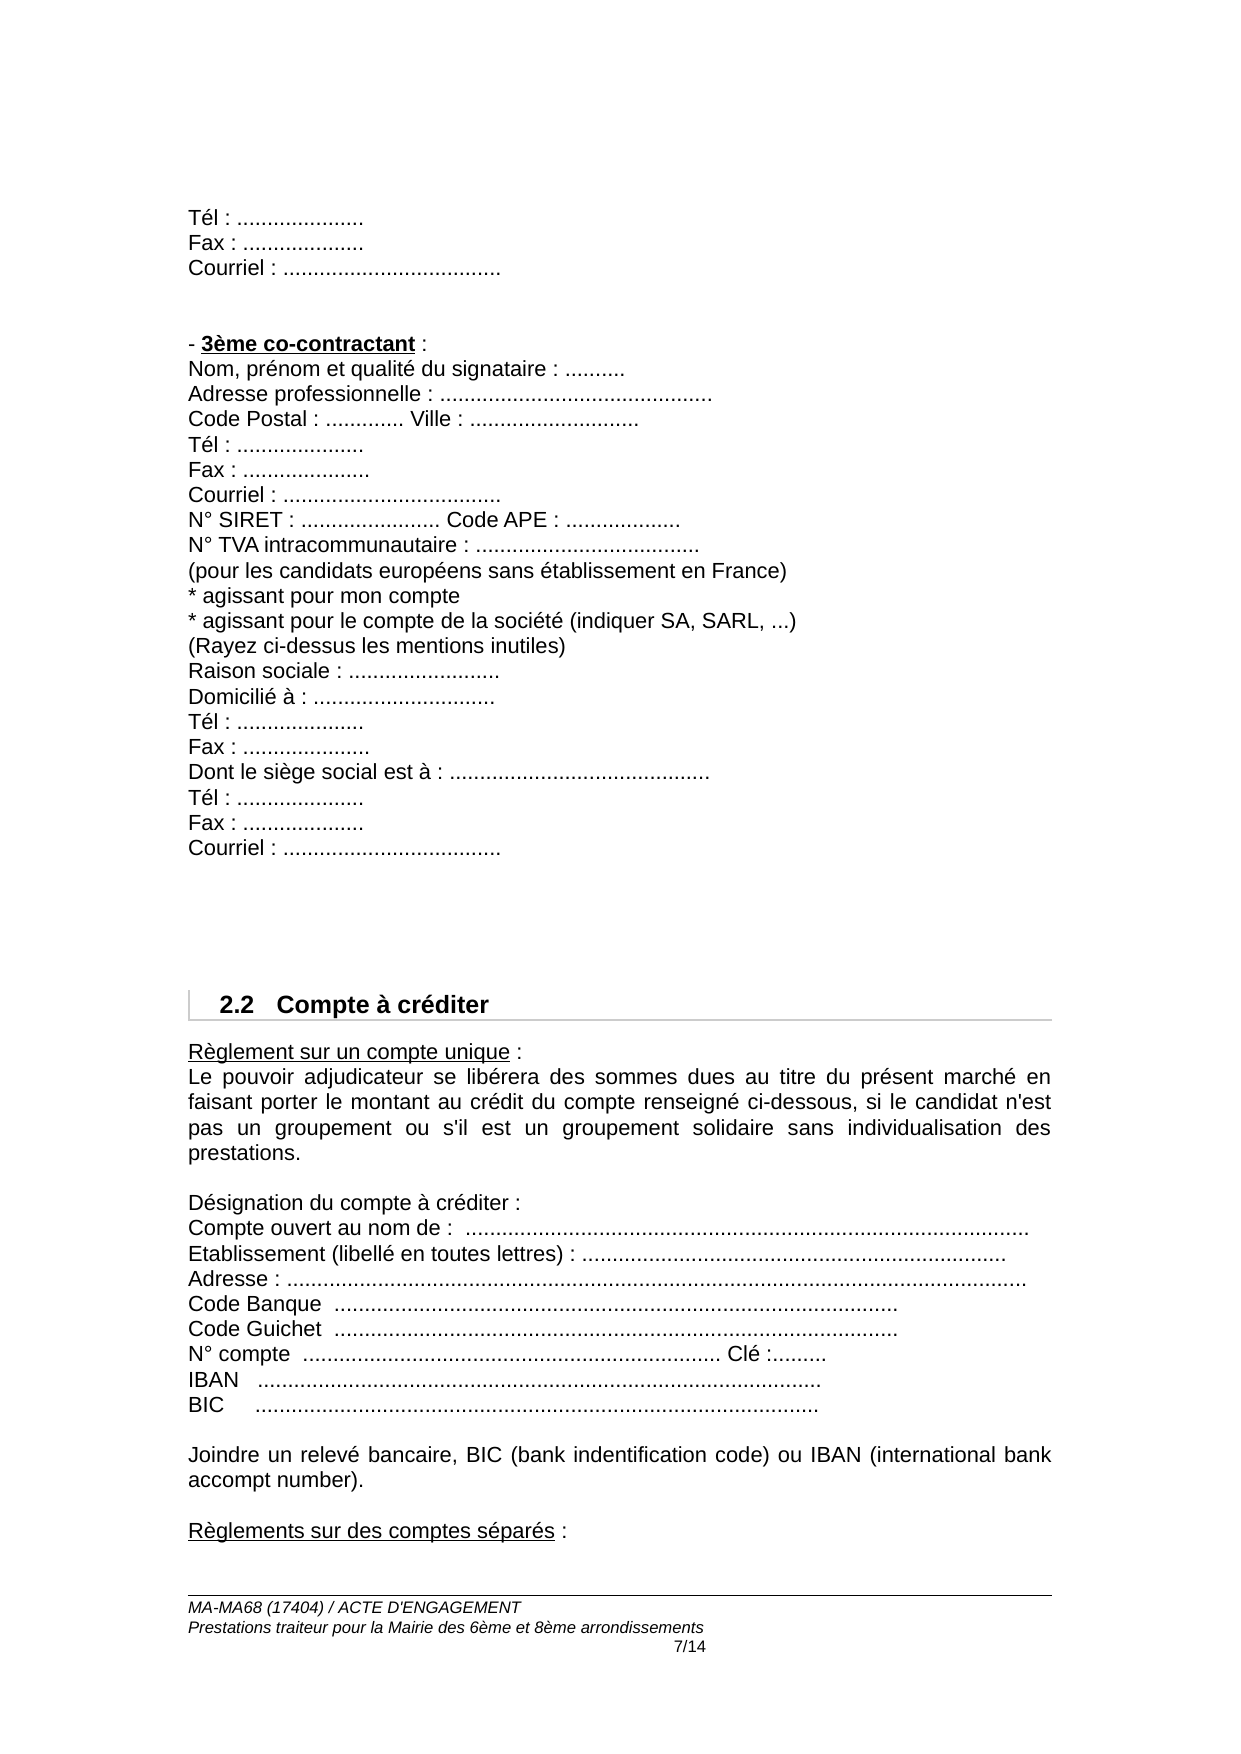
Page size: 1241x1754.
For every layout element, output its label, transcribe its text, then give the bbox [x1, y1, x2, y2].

text - 3ème co-contractant : [188, 331, 1052, 356]
text Fax : .................... [188, 230, 1052, 255]
text Règlement sur un compte unique : [188, 1039, 1052, 1064]
text Code Guichet ............................................................................................. [188, 1316, 1052, 1341]
text Le pouvoir adjudicateur se libérera des sommes dues au titre du présent marché en faisant porter le montant au crédit du compte renseigné ci-dessous, si le candidat n'est pas un groupement ou s'il est un groupement solidaire sans individualisation des prestations. [188, 1064, 1052, 1165]
text Fax : .................... [188, 809, 1052, 835]
text Courriel : .................................... [188, 482, 1052, 507]
text Code Banque ............................................................................................. [188, 1291, 1052, 1316]
text Compte ouvert au nom de : ............................................................................................. [188, 1215, 1052, 1241]
text Adresse : .......................................................................................................................... [188, 1266, 1052, 1291]
text Raison sociale : ......................... [188, 658, 1052, 683]
text Désignation du compte à créditer : [188, 1190, 1052, 1215]
text Etablissement (libellé en toutes lettres) : ...................................................................... [188, 1241, 1052, 1266]
text Courriel : .................................... [188, 835, 1052, 860]
text IBAN ............................................................................................. [188, 1367, 1052, 1392]
text (pour les candidats européens sans établissement en France) [188, 557, 1052, 583]
text Joindre un relevé bancaire, BIC (bank indentification code) ou IBAN (international bank accompt number). [188, 1442, 1052, 1493]
text (Rayez ci-dessus les mentions inutiles) [188, 633, 1052, 658]
subtitle Compte à créditer [190, 990, 1052, 1019]
text Code Postal : ............. Ville : ............................ [188, 406, 1052, 431]
text * agissant pour mon compte [188, 583, 1052, 608]
text N° TVA intracommunautaire : ..................................... [188, 532, 1052, 557]
text Tél : ..................... [188, 709, 1052, 734]
text Domicilié à : .............................. [188, 683, 1052, 709]
text Règlements sur des comptes séparés : [188, 1518, 1052, 1543]
text N° SIRET : ....................... Code APE : ................... [188, 507, 1052, 532]
text Courriel : .................................... [188, 255, 1052, 280]
text N° compte ..................................................................... Clé :......... [188, 1341, 1052, 1367]
text BIC ............................................................................................. [188, 1392, 1052, 1417]
text * agissant pour le compte de la société (indiquer SA, SARL, ...) [188, 608, 1052, 633]
text Tél : ..................... [188, 204, 1052, 230]
text Dont le siège social est à : ........................................... [188, 759, 1052, 784]
text Fax : ..................... [188, 457, 1052, 482]
text Nom, prénom et qualité du signataire : .......... [188, 356, 1052, 381]
text Adresse professionnelle : ............................................. [188, 381, 1052, 406]
text Fax : ..................... [188, 734, 1052, 759]
text Tél : ..................... [188, 784, 1052, 809]
text Tél : ..................... [188, 431, 1052, 457]
